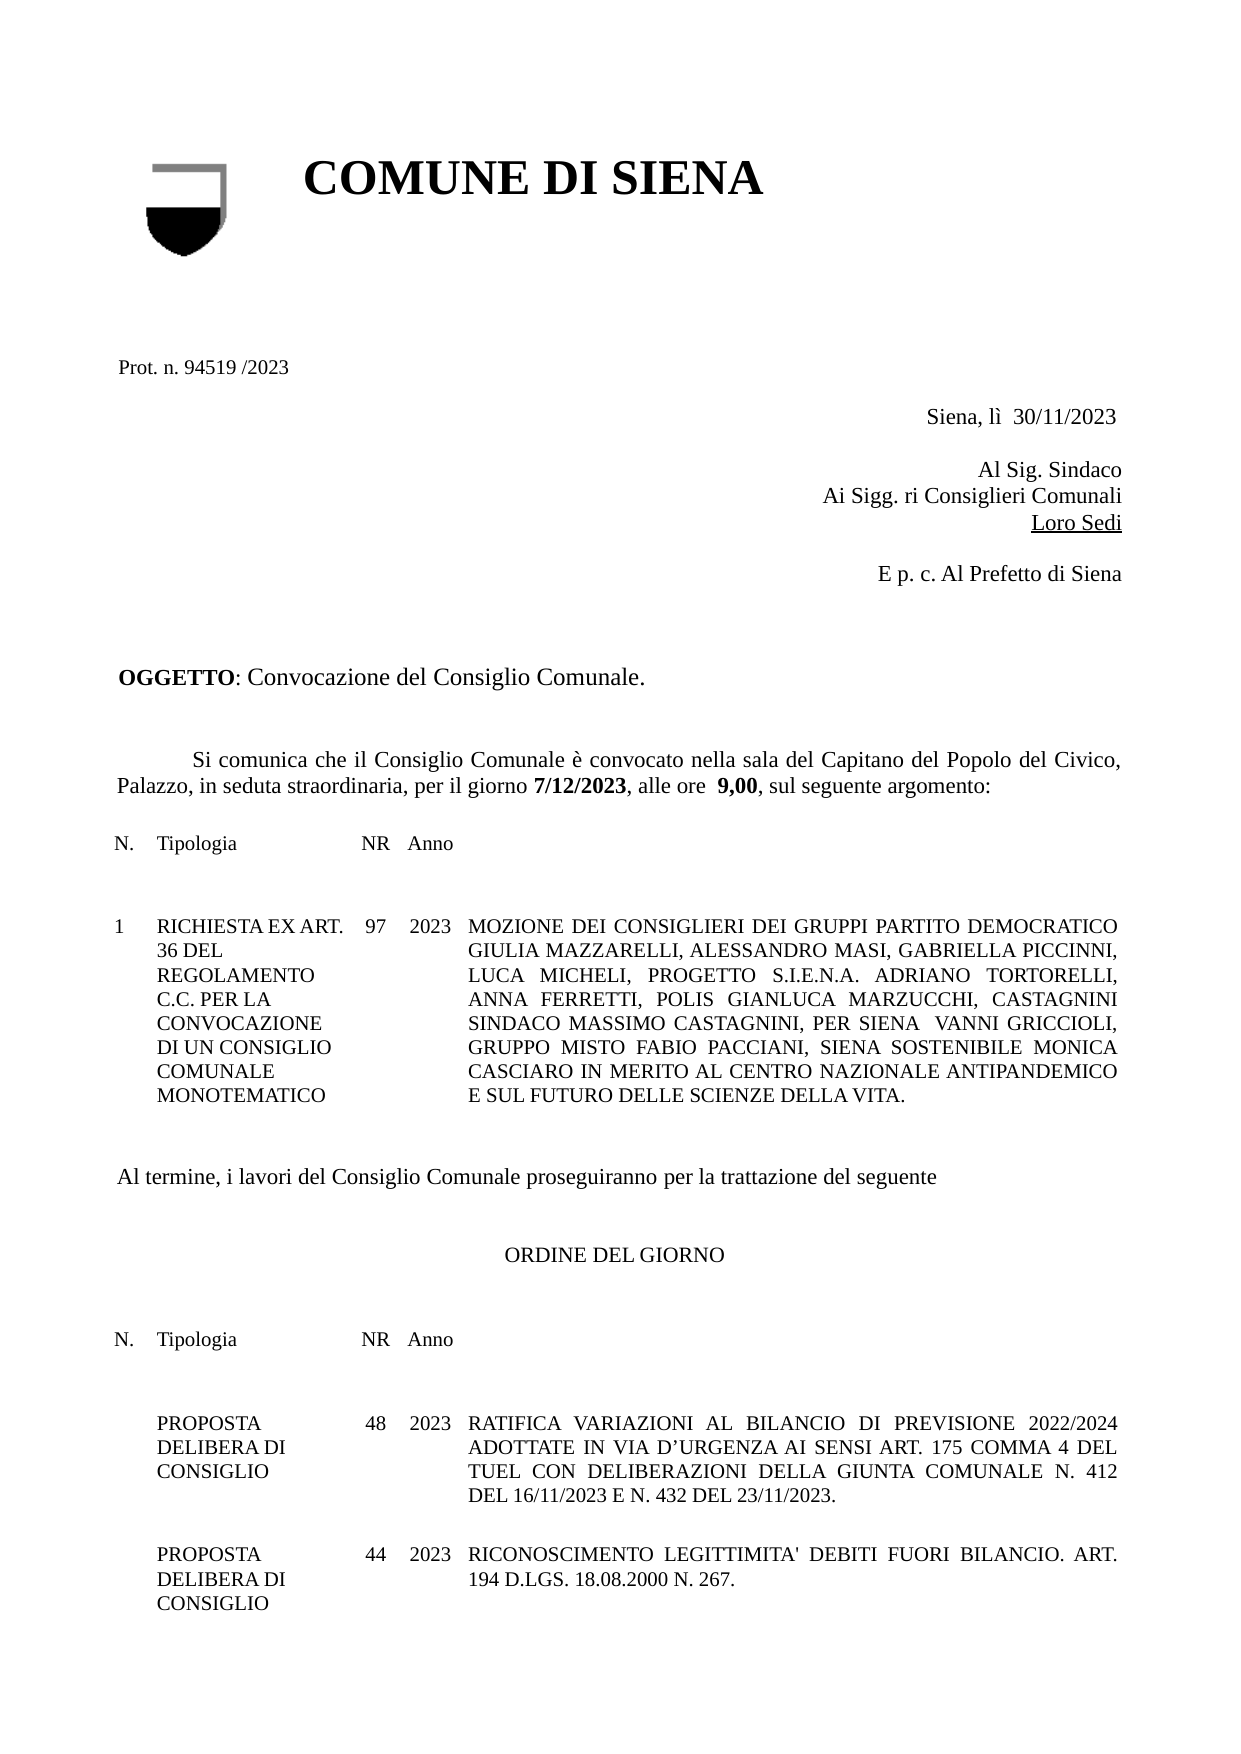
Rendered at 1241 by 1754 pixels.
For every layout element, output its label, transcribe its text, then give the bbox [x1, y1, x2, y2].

text ORDINE DEL GIORNO [118, 1242, 1122, 1267]
table_cell 2023 [398, 1405, 462, 1537]
text Al termine, i lavori del Consiglio Comunale proseguiranno per la trattazione del seguente [117, 1163, 1122, 1189]
table_header Siena, lì 30/11/2023 [694, 403, 1129, 456]
table_cell Loro Sedi [118, 509, 1122, 535]
table_cell E p. c. Al Prefetto di Siena [118, 560, 1122, 586]
table_cell 2023 [398, 1537, 462, 1620]
table_header Tipologia [151, 825, 353, 909]
table_cell 1 [108, 909, 151, 1137]
table_cell MOZIONE DEI CONSIGLIERI DEI GRUPPI PARTITO DEMOCRATICO GIULIA MAZZARELLI, ALESSANDRO MASI, GABRIELLA PICCINNI, LUCA MICHELI, PROGETTO S.I.E.N.A. ADRIANO TORTORELLI, ANNA FERRETTI, POLIS GIANLUCA MARZUCCHI, CASTAGNINI SINDACO MASSIMO CASTAGNINI, PER SIENA VANNI GRICCIOLI, GRUPPO MISTO FABIO PACCIANI, SIENA SOSTENIBILE MONICA CASCIARO IN MERITO AL CENTRO NAZIONALE ANTIPANDEMICO E SUL FUTURO DELLE SCIENZE DELLA VITA. [462, 909, 1124, 1137]
table_cell RATIFICA VARIAZIONI AL BILANCIO DI PREVISIONE 2022/2024 ADOTTATE IN VIA D’URGENZA AI SENSI ART. 175 COMMA 4 DEL TUEL CON DELIBERAZIONI DELLA GIUNTA COMUNALE N. 412 DEL 16/11/2023 E N. 432 DEL 23/11/2023. [462, 1405, 1124, 1537]
table_cell [108, 1405, 151, 1537]
table_cell RICHIESTA EX ART. 36 DEL REGOLAMENTO C.C. PER LA CONVOCAZIONE DI UN CONSIGLIO COMUNALE MONOTEMATICO [151, 909, 353, 1137]
text Prot. n. 94519 /2023 [118, 355, 1122, 379]
table_cell 2023 [398, 909, 462, 1137]
table_header Anno [398, 1321, 462, 1405]
table_header Tipologia [151, 1321, 353, 1405]
text Si comunica che il Consiglio Comunale è convocato nella sala del Capitano del Popolo del Civico, Palazzo, in seduta straordinaria, per il giorno 7/12/2023, alle ore 9,00, sul seguente argomento: [117, 746, 1122, 799]
table_cell PROPOSTA DELIBERA DI CONSIGLIO [151, 1537, 353, 1620]
table_cell PROPOSTA DELIBERA DI CONSIGLIO [151, 1405, 353, 1537]
table_cell [118, 535, 1122, 560]
table_cell 44 [353, 1537, 398, 1620]
table_cell 97 [353, 909, 398, 1137]
table_header NR [353, 825, 398, 909]
table_header [462, 1321, 1124, 1405]
table_header N. [108, 825, 151, 909]
table_header Anno [398, 825, 462, 909]
table_header [111, 148, 295, 283]
picture [134, 156, 255, 274]
table_header [462, 825, 1124, 909]
table_cell 48 [353, 1405, 398, 1537]
text OGGETTO: Convocazione del Consiglio Comunale. [118, 662, 1122, 691]
table_header NR [353, 1321, 398, 1405]
table_header N. [108, 1321, 151, 1405]
table_cell Ai Sigg. ri Consiglieri Comunali [118, 482, 1122, 508]
table_header COMUNE DI SIENA [295, 148, 1129, 283]
table_header Al Sig. Sindaco [118, 456, 1122, 482]
table_cell [108, 1537, 151, 1620]
table_cell RICONOSCIMENTO LEGITTIMITA' DEBITI FUORI BILANCIO. ART. 194 D.LGS. 18.08.2000 N. 267. [462, 1537, 1124, 1620]
